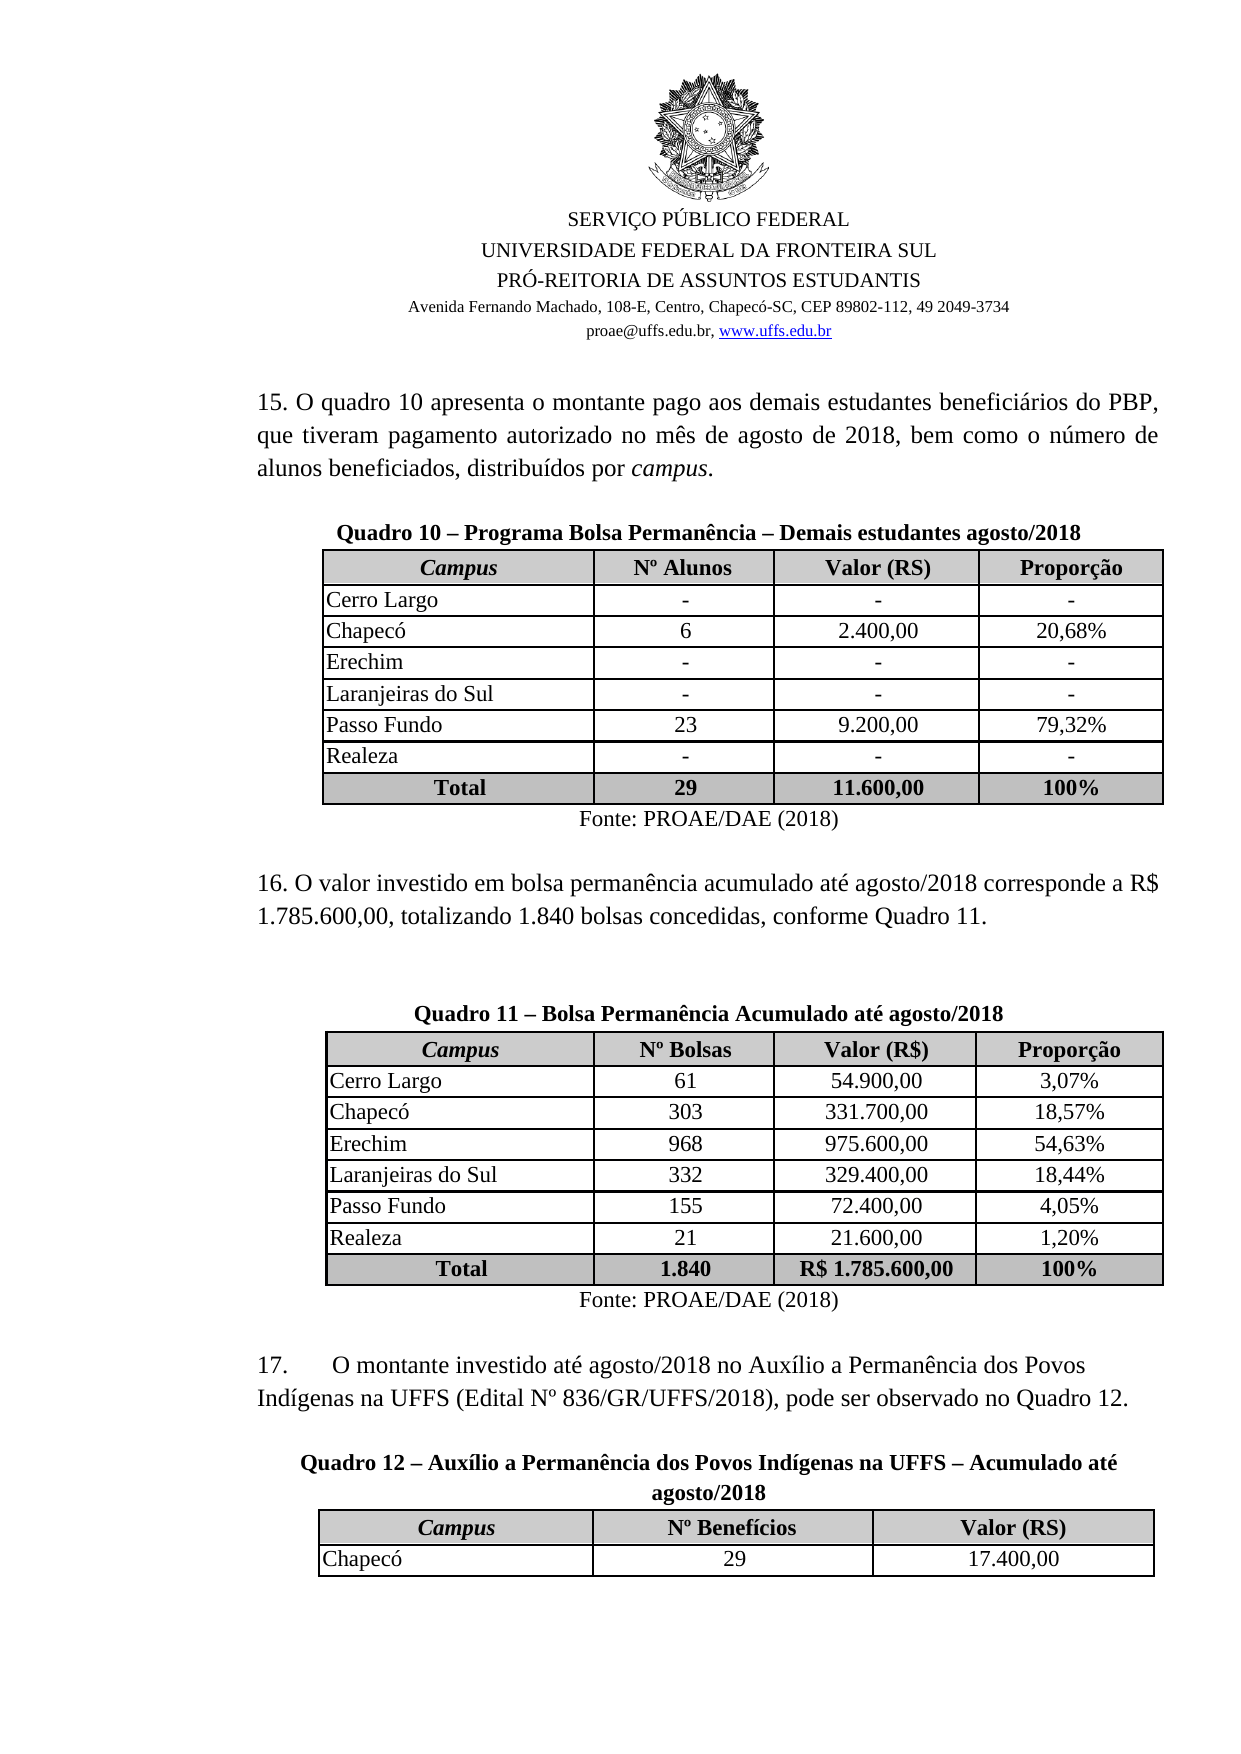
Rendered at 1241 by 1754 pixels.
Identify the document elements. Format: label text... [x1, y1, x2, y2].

table_cell Passo Fundo [324, 711, 593, 740]
table_cell 6 [595, 617, 773, 646]
table_cell Total [324, 774, 593, 803]
table_cell - [775, 648, 978, 678]
table_cell - [980, 586, 1162, 615]
table_cell 54,63% [977, 1130, 1162, 1159]
table_cell Erechim [324, 648, 593, 678]
table_cell 20,68% [980, 617, 1162, 646]
table_header Proporção [977, 1033, 1162, 1065]
table_cell - [980, 680, 1162, 709]
table_cell 29 [595, 774, 773, 803]
table_cell 72.400,00 [775, 1193, 975, 1222]
table_cell - [775, 680, 978, 709]
table_header Campus [324, 551, 593, 583]
table_cell Erechim [328, 1130, 593, 1159]
text 16. O valor investido em bolsa permanência acumulado até agosto/2018 corresponde a R$ 1.785.600,00, totalizando 1.840 bolsas concedidas, conforme Quadro 11. [257, 868, 1161, 930]
table_cell 100% [980, 774, 1162, 803]
table_cell 79,32% [980, 711, 1162, 740]
text Quadro 10 – Programa Bolsa Permanência – Demais estudantes agosto/2018 [257, 519, 1161, 545]
table_cell Cerro Largo [324, 586, 593, 615]
table_cell Realeza [328, 1224, 593, 1253]
text 15. O quadro 10 apresenta o montante pago aos demais estudantes beneficiários do PBP, que tiveram pagamento autorizado no mês de agosto de 2018, bem como o número de alunos beneficiados, distribuídos por campus. [257, 387, 1161, 482]
table_cell 23 [595, 711, 773, 740]
table_cell 329.400,00 [775, 1161, 975, 1190]
table_header Campus [320, 1511, 592, 1543]
table_cell Laranjeiras do Sul [328, 1161, 593, 1190]
table_cell Laranjeiras do Sul [324, 680, 593, 709]
text Quadro 12 – Auxílio a Permanência dos Povos Indígenas na UFFS – Acumulado até agosto/2018 [257, 1449, 1161, 1505]
table_cell 331.700,00 [775, 1098, 975, 1128]
table_cell 1,20% [977, 1224, 1162, 1253]
table_cell 18,57% [977, 1098, 1162, 1128]
table_cell 29 [594, 1546, 872, 1575]
table_cell 100% [977, 1255, 1162, 1284]
table_cell 975.600,00 [775, 1130, 975, 1159]
text 17. O montante investido até agosto/2018 no Auxílio a Permanência dos Povos Indígenas na UFFS (Edital Nº 836/GR/UFFS/2018), pode ser observado no Quadro 12. [257, 1350, 1161, 1411]
table_cell - [595, 743, 773, 772]
table_cell Realeza [324, 743, 593, 772]
table_cell 11.600,00 [775, 774, 978, 803]
table_cell R$ 1.785.600,00 [775, 1255, 975, 1284]
table_cell 54.900,00 [775, 1067, 975, 1096]
table_cell 21.600,00 [775, 1224, 975, 1253]
table_cell Cerro Largo [328, 1067, 593, 1096]
text Fonte: PROAE/DAE (2018) [257, 1286, 1161, 1313]
table_cell 332 [595, 1161, 773, 1190]
table_header Nº Alunos [595, 551, 773, 583]
table_header Valor (RS) [874, 1511, 1153, 1543]
table_cell - [775, 743, 978, 772]
table_cell 1.840 [595, 1255, 773, 1284]
text Quadro 11 – Bolsa Permanência Acumulado até agosto/2018 [257, 1000, 1161, 1027]
table_cell 9.200,00 [775, 711, 978, 740]
table_cell 303 [595, 1098, 773, 1128]
table_cell 17.400,00 [874, 1546, 1153, 1575]
table_header Nº Bolsas [595, 1033, 773, 1065]
table_cell Chapecó [320, 1546, 592, 1575]
table_cell - [595, 680, 773, 709]
table_cell Chapecó [328, 1098, 593, 1128]
table_cell 21 [595, 1224, 773, 1253]
table_cell - [980, 648, 1162, 678]
table_cell - [595, 586, 773, 615]
text Fonte: PROAE/DAE (2018) [257, 805, 1161, 831]
table_header Valor (R$) [775, 1033, 975, 1065]
table_cell - [775, 586, 978, 615]
table_cell 968 [595, 1130, 773, 1159]
table_cell - [595, 648, 773, 678]
table_cell 18,44% [977, 1161, 1162, 1190]
table_cell 61 [595, 1067, 773, 1096]
table_cell 3,07% [977, 1067, 1162, 1096]
table_header Valor (RS) [775, 551, 978, 583]
table_header Proporção [980, 551, 1162, 583]
table_cell - [980, 743, 1162, 772]
table_cell Passo Fundo [328, 1193, 593, 1222]
table_header Campus [328, 1033, 593, 1065]
table_cell Total [328, 1255, 593, 1284]
table_header Nº Benefícios [594, 1511, 872, 1543]
table_cell Chapecó [324, 617, 593, 646]
table_cell 2.400,00 [775, 617, 978, 646]
table_cell 4,05% [977, 1193, 1162, 1222]
table_cell 155 [595, 1193, 773, 1222]
